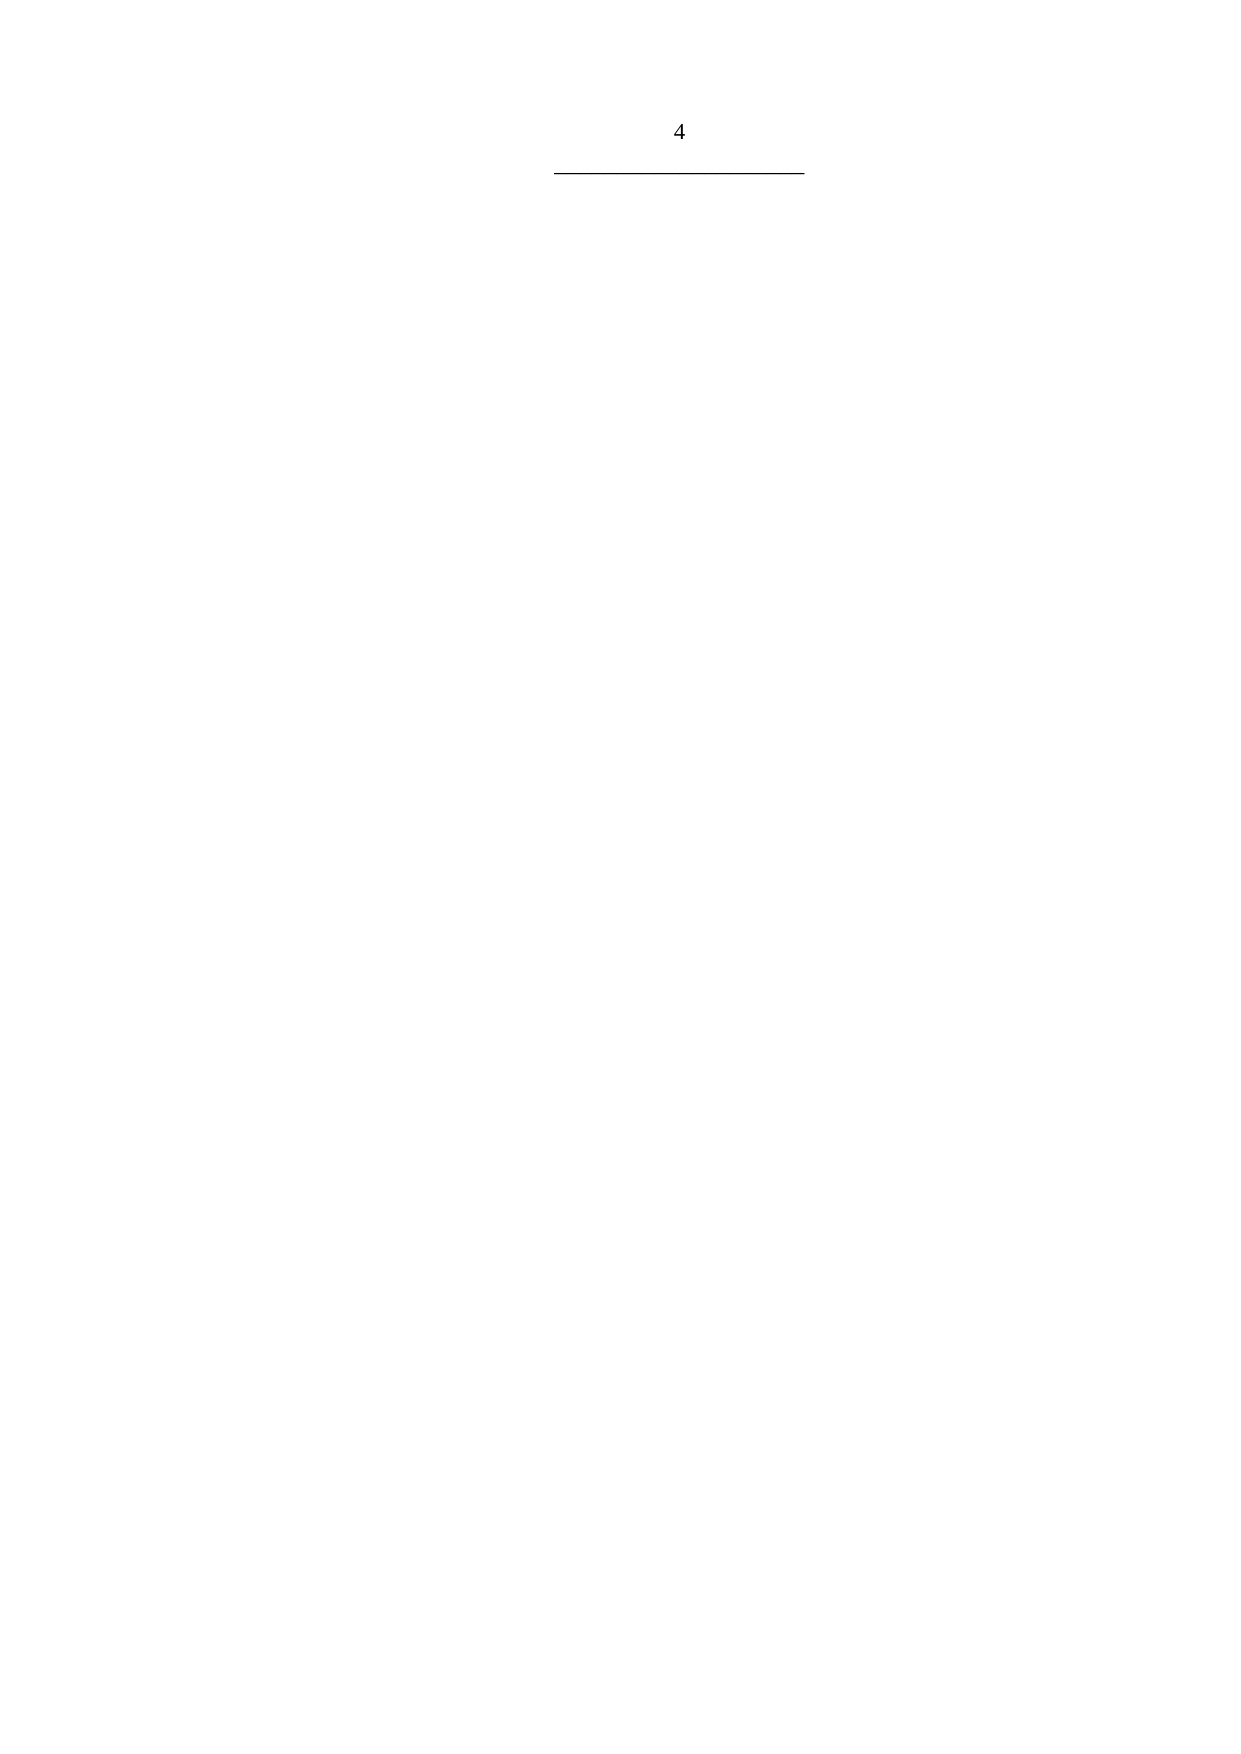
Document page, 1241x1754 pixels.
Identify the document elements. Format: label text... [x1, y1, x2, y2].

text ____________________ [177, 148, 1181, 176]
